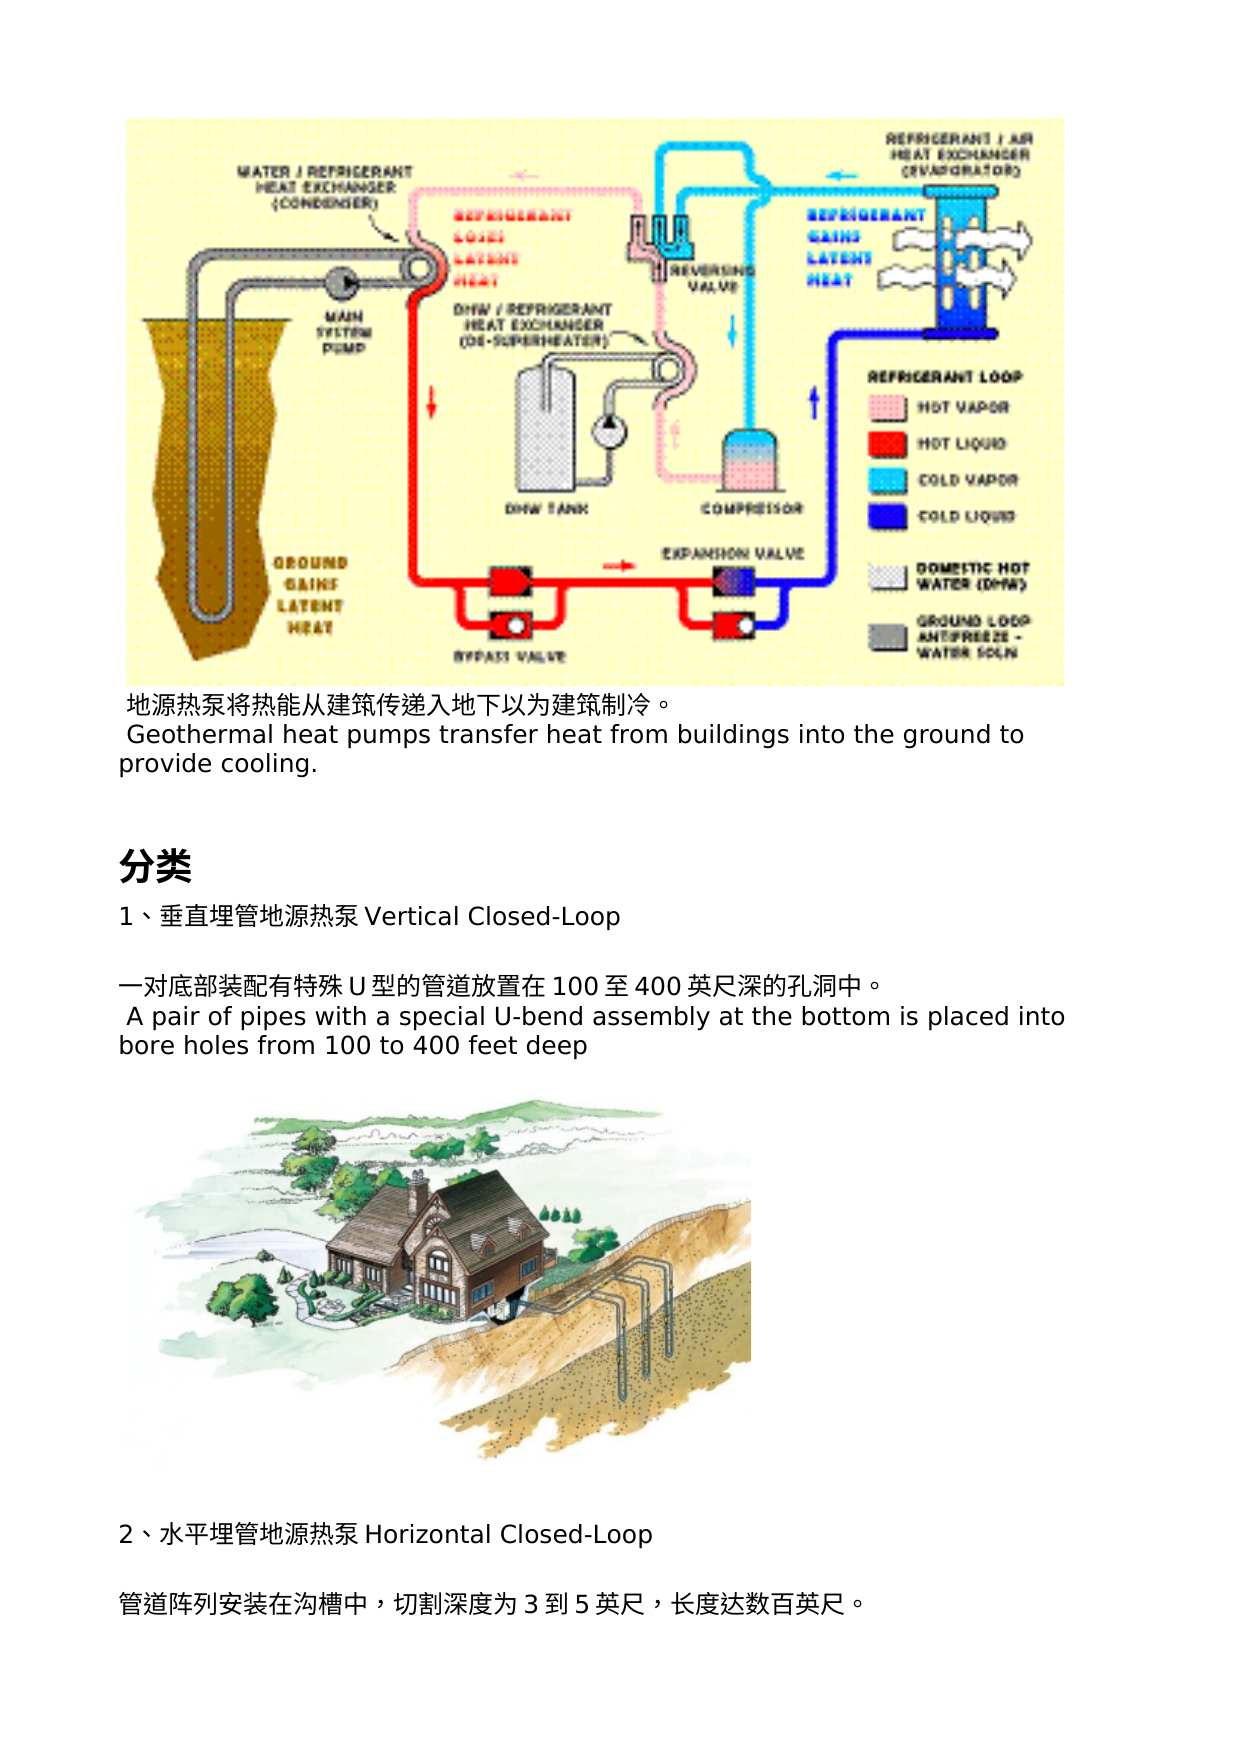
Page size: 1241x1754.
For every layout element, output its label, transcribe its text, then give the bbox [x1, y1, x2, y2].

text 管道阵列安装在沟槽中，切割深度为3到5英尺，长度达数百英尺。 [118, 1591, 1122, 1620]
subtitle 分类 [118, 846, 1122, 889]
picture [126, 118, 1064, 686]
text 地源热泵将热能从建筑传递入地下以为建筑制冷。 Geothermal heat pumps transfer heat from buildings into the ground to provide cooling. [118, 118, 1122, 808]
picture [126, 1060, 752, 1473]
text 一对底部装配有特殊U型的管道放置在100至400英尺深的孔洞中。 A pair of pipes with a special U-bend assembly at the bottom is placed into bore holes from 100 to 400 feet deep [118, 972, 1122, 1507]
text 1、垂直埋管地源热泵Vertical Closed-Loop [118, 902, 1122, 960]
text 2、水平埋管地源热泵Horizontal Closed-Loop [118, 1520, 1122, 1578]
